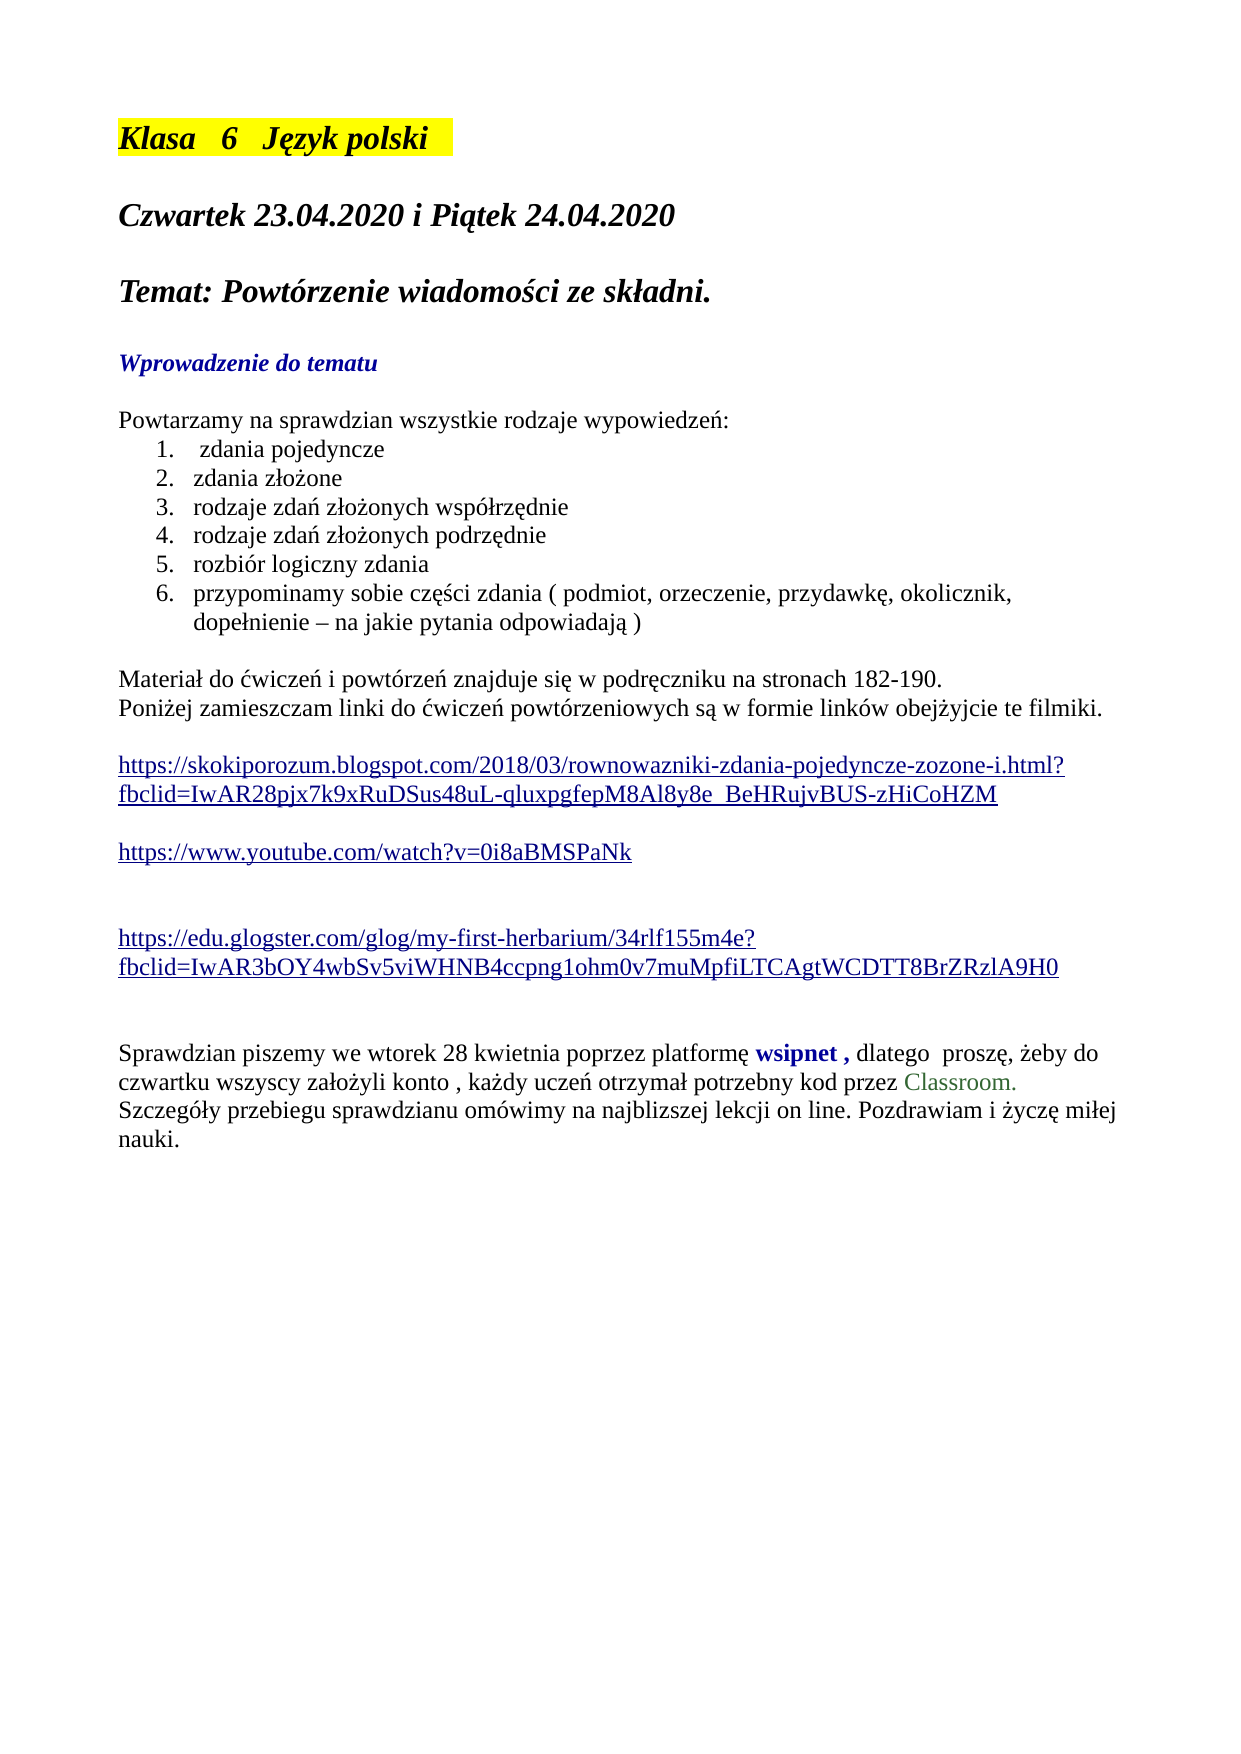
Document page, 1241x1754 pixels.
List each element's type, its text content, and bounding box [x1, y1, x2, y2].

text Klasa 6 Język polski [118, 118, 1122, 156]
text Szczegóły przebiegu sprawdzianu omówimy na najblizszej lekcji on line. Pozdrawiam i życzę miłej nauki. [118, 1096, 1122, 1153]
text Poniżej zamieszczam linki do ćwiczeń powtórzeniowych są w formie linków obejżyjcie te filmiki. [118, 693, 1122, 722]
list rozbiór logiczny zdania [156, 549, 1122, 578]
text Temat: Powtórzenie wiadomości ze składni. [118, 271, 1122, 310]
text Powtarzamy na sprawdzian wszystkie rodzaje wypowiedzeń: [118, 406, 1122, 434]
list rodzaje zdań złożonych współrzędnie [156, 492, 1122, 521]
list przypominamy sobie części zdania ( podmiot, orzeczenie, przydawkę, okolicznik, dopełnienie – na jakie pytania odpowiadają ) [156, 578, 1122, 636]
text Czwartek 23.04.2020 i Piątek 24.04.2020 [118, 195, 1122, 233]
text Materiał do ćwiczeń i powtórzeń znajduje się w podręczniku na stronach 182-190. [118, 664, 1122, 693]
text Wprowadzenie do tematu [118, 348, 1122, 377]
text Sprawdzian piszemy we wtorek 28 kwietnia poprzez platformę wsipnet , dlatego proszę, żeby do czwartku wszyscy założyli konto , każdy uczeń otrzymał potrzebny kod przez Classroom. [118, 1038, 1122, 1096]
text https://edu.glogster.com/glog/my-first-herbarium/34rlf155m4e?fbclid=IwAR3bOY4wbSv5viWHNB4ccpng1ohm0v7muMpfiLTCAgtWCDTT8BrZRzlA9H0 [118, 923, 1122, 981]
list rodzaje zdań złożonych podrzędnie [156, 521, 1122, 549]
list zdania pojedyncze [156, 434, 1122, 463]
text https://www.youtube.com/watch?v=0i8aBMSPaNk [118, 837, 1122, 866]
list zdania złożone [156, 463, 1122, 492]
text https://skokiporozum.blogspot.com/2018/03/rownowazniki-zdania-pojedyncze-zozone-i.html?fbclid=IwAR28pjx7k9xRuDSus48uL-qluxpgfepM8Al8y8e_BeHRujvBUS-zHiCoHZM [118, 751, 1122, 808]
